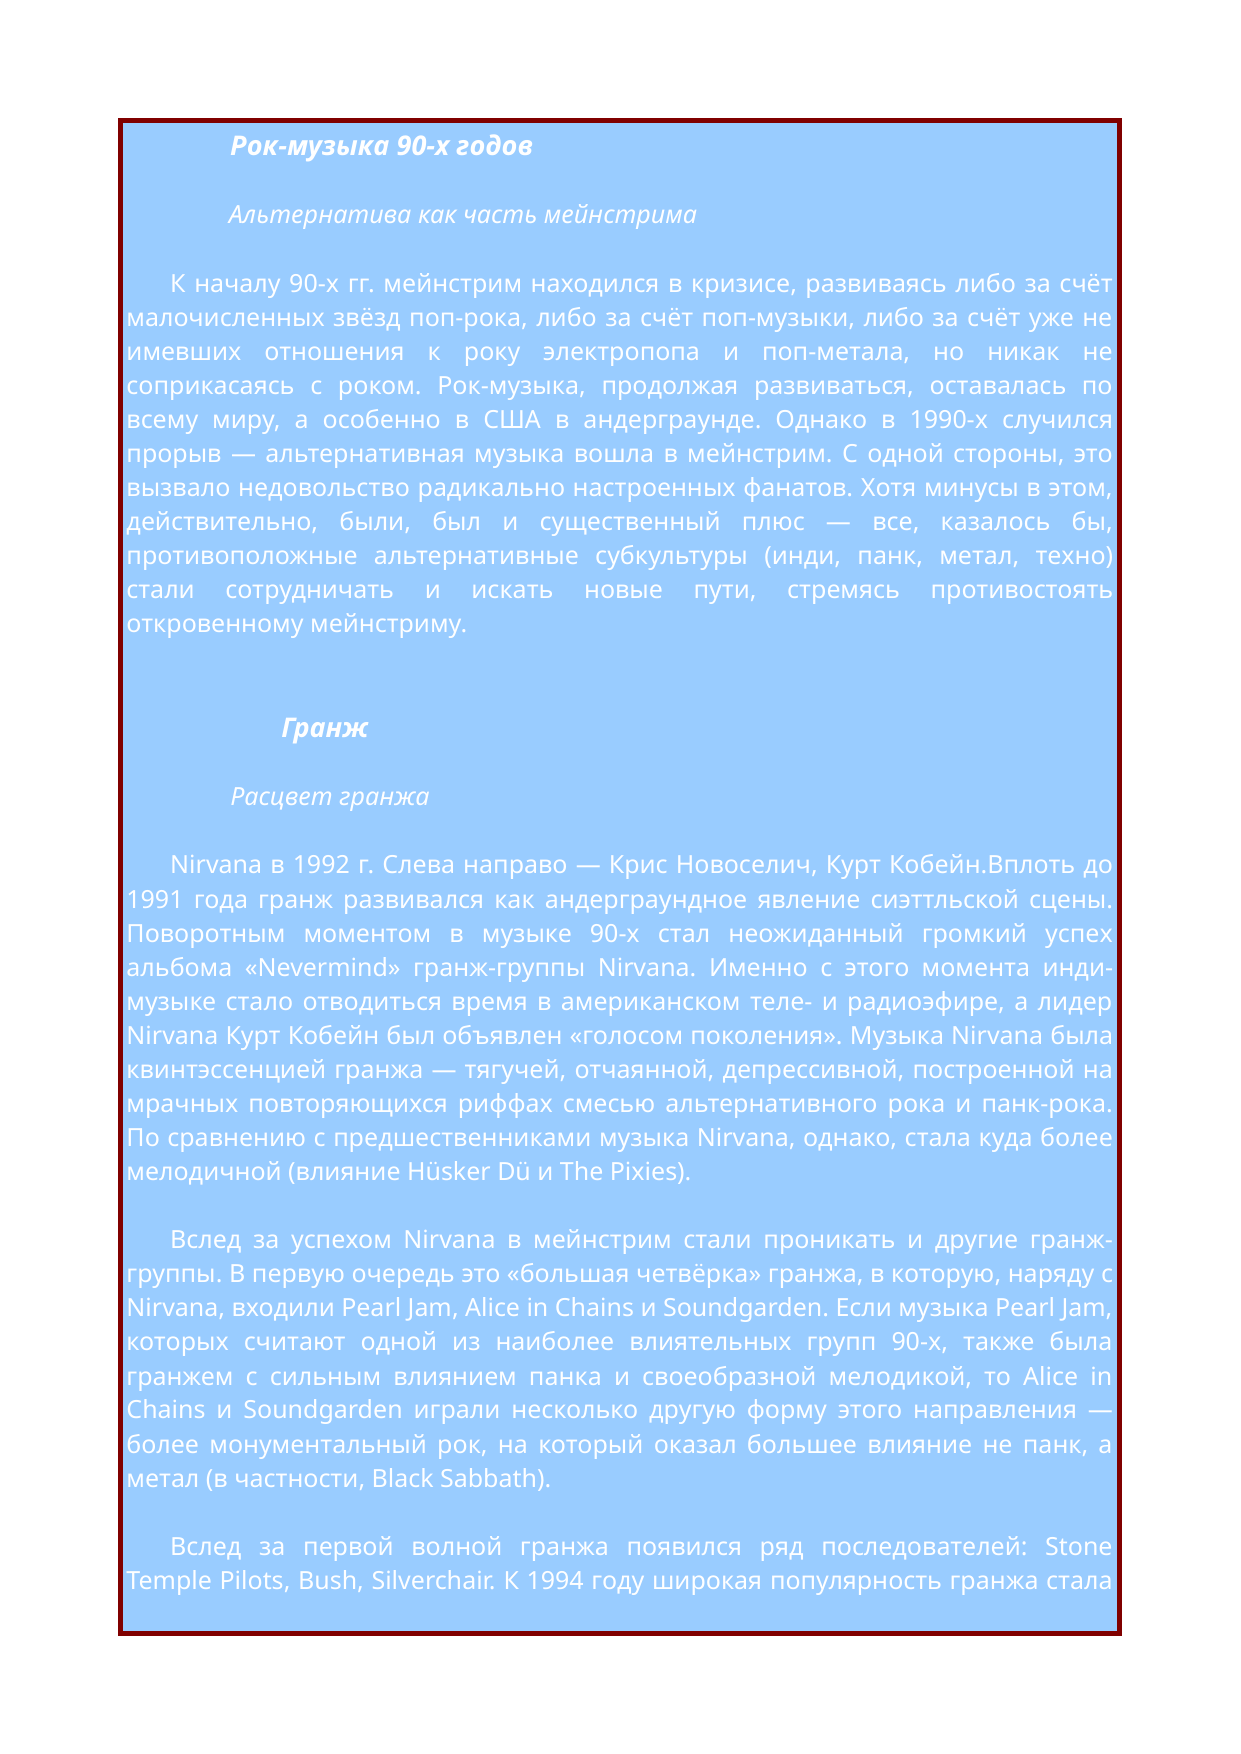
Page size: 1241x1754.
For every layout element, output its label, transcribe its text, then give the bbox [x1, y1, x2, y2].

text К началу 90-х гг. мейнстрим находился в кризисе, развиваясь либо за счёт малочисленных звёзд поп-рока, либо за счёт поп-музыки, либо за счёт уже не имевших отношения к року электропопа и поп-метала, но никак не соприкасаясь с роком. Рок-музыка, продолжая развиваться, оставалась по всему миру, а особенно в США в андерграунде. Однако в 1990-х случился прорыв — альтернативная музыка вошла в мейнстрим. С одной стороны, это вызвало недовольство радикально настроенных фанатов. Хотя минусы в этом, действительно, были, был и существенный плюс — все, казалось бы, противоположные альтернативные субкультуры (инди, панк, метал, техно) стали сотрудничать и искать новые пути, стремясь противостоять откровенному мейнстриму. [126, 265, 1114, 640]
text Гранж [126, 708, 1114, 745]
text Расцвет гранжа [126, 779, 1114, 813]
text Альтернатива как часть мейнстрима [126, 197, 1114, 231]
text Вслед за первой волной гранжа появился ряд последователей: Stone Temple Pilots, Bush, Silverchair. К 1994 году широкая популярность гранжа стала [126, 1528, 1114, 1597]
text Nirvana в 1992 г. Слева направо — Крис Новоселич, Курт Кобейн.Вплоть до 1991 года гранж развивался как андерграундное явление сиэттльской сцены. Поворотным моментом в музыке 90-х стал неожиданный громкий успех альбома «Nevermind» гранж-группы Nirvana. Именно с этого момента инди-музыке стало отводиться время в американском теле- и радиоэфире, а лидер Nirvana Курт Кобейн был объявлен «голосом поколения». Музыка Nirvana была квинтэссенцией гранжа — тягучей, отчаянной, депрессивной, построенной на мрачных повторяющихся риффах смесью альтернативного рока и панк-рока. По сравнению с предшественниками музыка Nirvana, однако, стала куда более мелодичной (влияние Hüsker Dü и The Pixies). [126, 847, 1114, 1188]
text Вслед за успехом Nirvana в мейнстрим стали проникать и другие гранж-группы. В первую очередь это «большая четвёрка» гранжа, в которую, наряду с Nirvana, входили Pearl Jam, Alice in Chains и Soundgarden. Если музыка Pearl Jam, которых считают одной из наиболее влиятельных групп 90-х, также была гранжем с сильным влиянием панка и своеобразной мелодикой, то Alice in Chains и Soundgarden играли несколько другую форму этого направления — более монументальный рок, на который оказал большее влияние не панк, а метал (в частности, Black Sabbath). [126, 1222, 1114, 1494]
text Рок-музыка 90-х годов [126, 126, 1114, 163]
